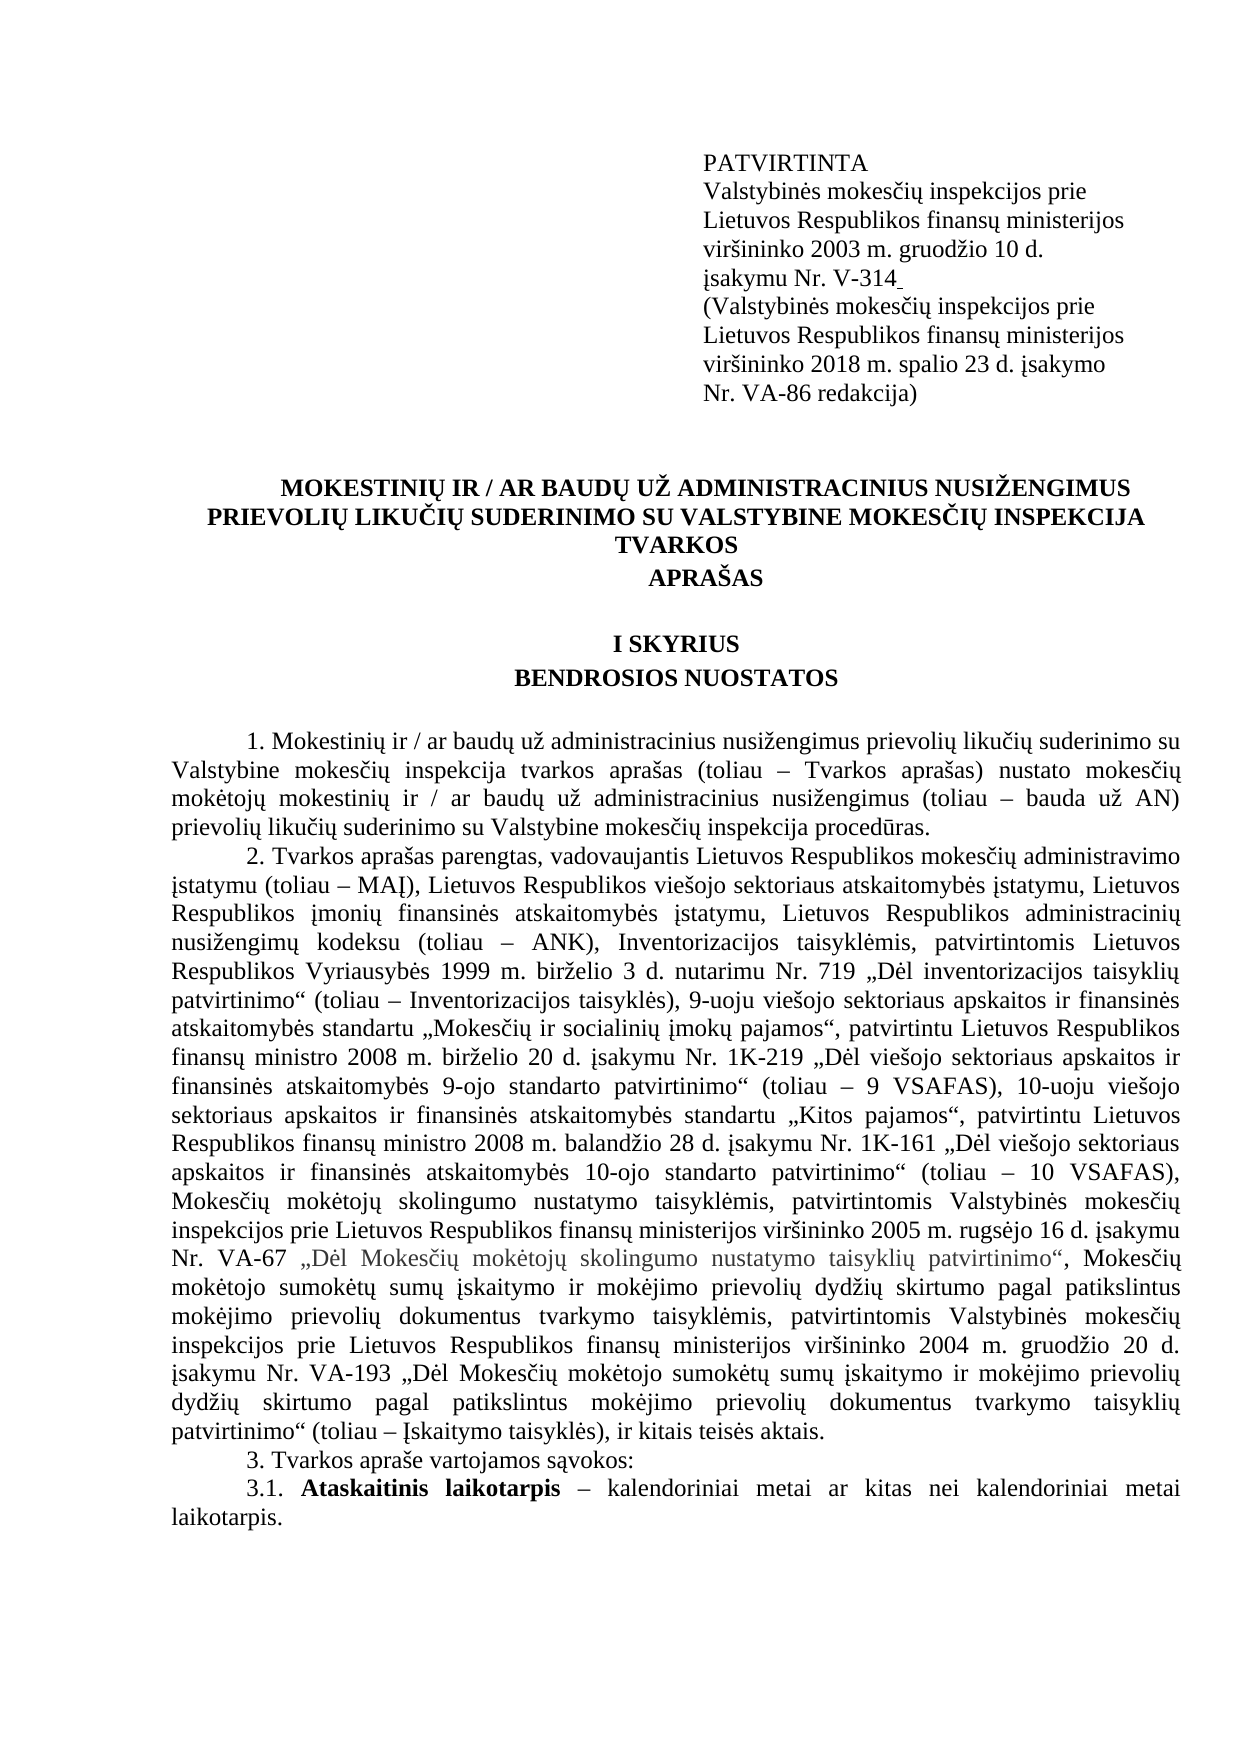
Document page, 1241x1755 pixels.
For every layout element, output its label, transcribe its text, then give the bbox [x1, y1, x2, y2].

text I SKYRIUS [171, 626, 1181, 659]
text Mokestinių ir / AR baudų už administracinius NUSIŽENGIMUS prievolių likučių suderinimo su Valstybine mokesčių inspekcija tvarkOS [171, 473, 1181, 559]
text (Valstybinės mokesčių inspekcijos prie [644, 291, 1181, 320]
text Nr. VA-86 redakcija) [703, 378, 1181, 406]
text Lietuvos Respublikos finansų ministerijos [644, 205, 1181, 234]
text PATVIRTINTA [644, 148, 1181, 176]
text APRAŠAS [171, 559, 1181, 593]
text Lietuvos Respublikos finansų ministerijos [644, 320, 1181, 349]
text įsakymu Nr. V-314 [644, 263, 1181, 291]
text 3. Tvarkos apraše vartojamos sąvokos: [171, 1445, 1181, 1473]
text viršininko 2003 m. gruodžio 10 d. [644, 234, 1181, 263]
text viršininko 2018 m. spalio 23 d. įsakymo [644, 349, 1181, 378]
text BENDROSIOS NUOSTATOS [171, 659, 1181, 693]
text 2. Tvarkos aprašas parengtas, vadovaujantis Lietuvos Respublikos mokesčių administravimo įstatymu (toliau – MAĮ), Lietuvos Respublikos viešojo sektoriaus atskaitomybės įstatymu, Lietuvos Respublikos įmonių finansinės atskaitomybės įstatymu, Lietuvos Respublikos administracinių nusižengimų kodeksu (toliau – ANK), Inventorizacijos taisyklėmis, patvirtintomis Lietuvos Respublikos Vyriausybės 1999 m. birželio 3 d. nutarimu Nr. 719 „Dėl inventorizacijos taisyklių patvirtinimo“ (toliau – Inventorizacijos taisyklės), 9-uoju viešojo sektoriaus apskaitos ir finansinės atskaitomybės standartu „Mokesčių ir socialinių įmokų pajamos“, patvirtintu Lietuvos Respublikos finansų ministro 2008 m. birželio 20 d. įsakymu Nr. 1K-219 „Dėl viešojo sektoriaus apskaitos ir finansinės atskaitomybės 9-ojo standarto patvirtinimo“ (toliau – 9 VSAFAS), 10-uoju viešojo sektoriaus apskaitos ir finansinės atskaitomybės standartu „Kitos pajamos“, patvirtintu Lietuvos Respublikos finansų ministro 2008 m. balandžio 28 d. įsakymu Nr. 1K-161 „Dėl viešojo sektoriaus apskaitos ir finansinės atskaitomybės 10-ojo standarto patvirtinimo“ (toliau – 10 VSAFAS), Mokesčių mokėtojų skolingumo nustatymo taisyklėmis, patvirtintomis Valstybinės mokesčių inspekcijos prie Lietuvos Respublikos finansų ministerijos viršininko 2005 m. rugsėjo 16 d. įsakymu Nr. VA-67 „Dėl Mokesčių mokėtojų skolingumo nustatymo taisyklių patvirtinimo“, Mokesčių mokėtojo sumokėtų sumų įskaitymo ir mokėjimo prievolių dydžių skirtumo pagal patikslintus mokėjimo prievolių dokumentus tvarkymo taisyklėmis, patvirtintomis Valstybinės mokesčių inspekcijos prie Lietuvos Respublikos finansų ministerijos viršininko 2004 m. gruodžio 20 d. įsakymu Nr. VA-193 „Dėl Mokesčių mokėtojo sumokėtų sumų įskaitymo ir mokėjimo prievolių dydžių skirtumo pagal patikslintus mokėjimo prievolių dokumentus tvarkymo taisyklių patvirtinimo“ (toliau – Įskaitymo taisyklės), ir kitais teisės aktais. [171, 841, 1181, 1445]
text 3.1. Ataskaitinis laikotarpis – kalendoriniai metai ar kitas nei kalendoriniai metai laikotarpis. [171, 1473, 1181, 1531]
text Valstybinės mokesčių inspekcijos prie [644, 176, 1181, 205]
text 1. Mokestinių ir / ar baudų už administracinius nusižengimus prievolių likučių suderinimo su Valstybine mokesčių inspekcija tvarkos aprašas (toliau – Tvarkos aprašas) nustato mokesčių mokėtojų mokestinių ir / ar baudų už administracinius nusižengimus (toliau – bauda už AN) prievolių likučių suderinimo su Valstybine mokesčių inspekcija procedūras. [171, 726, 1181, 841]
